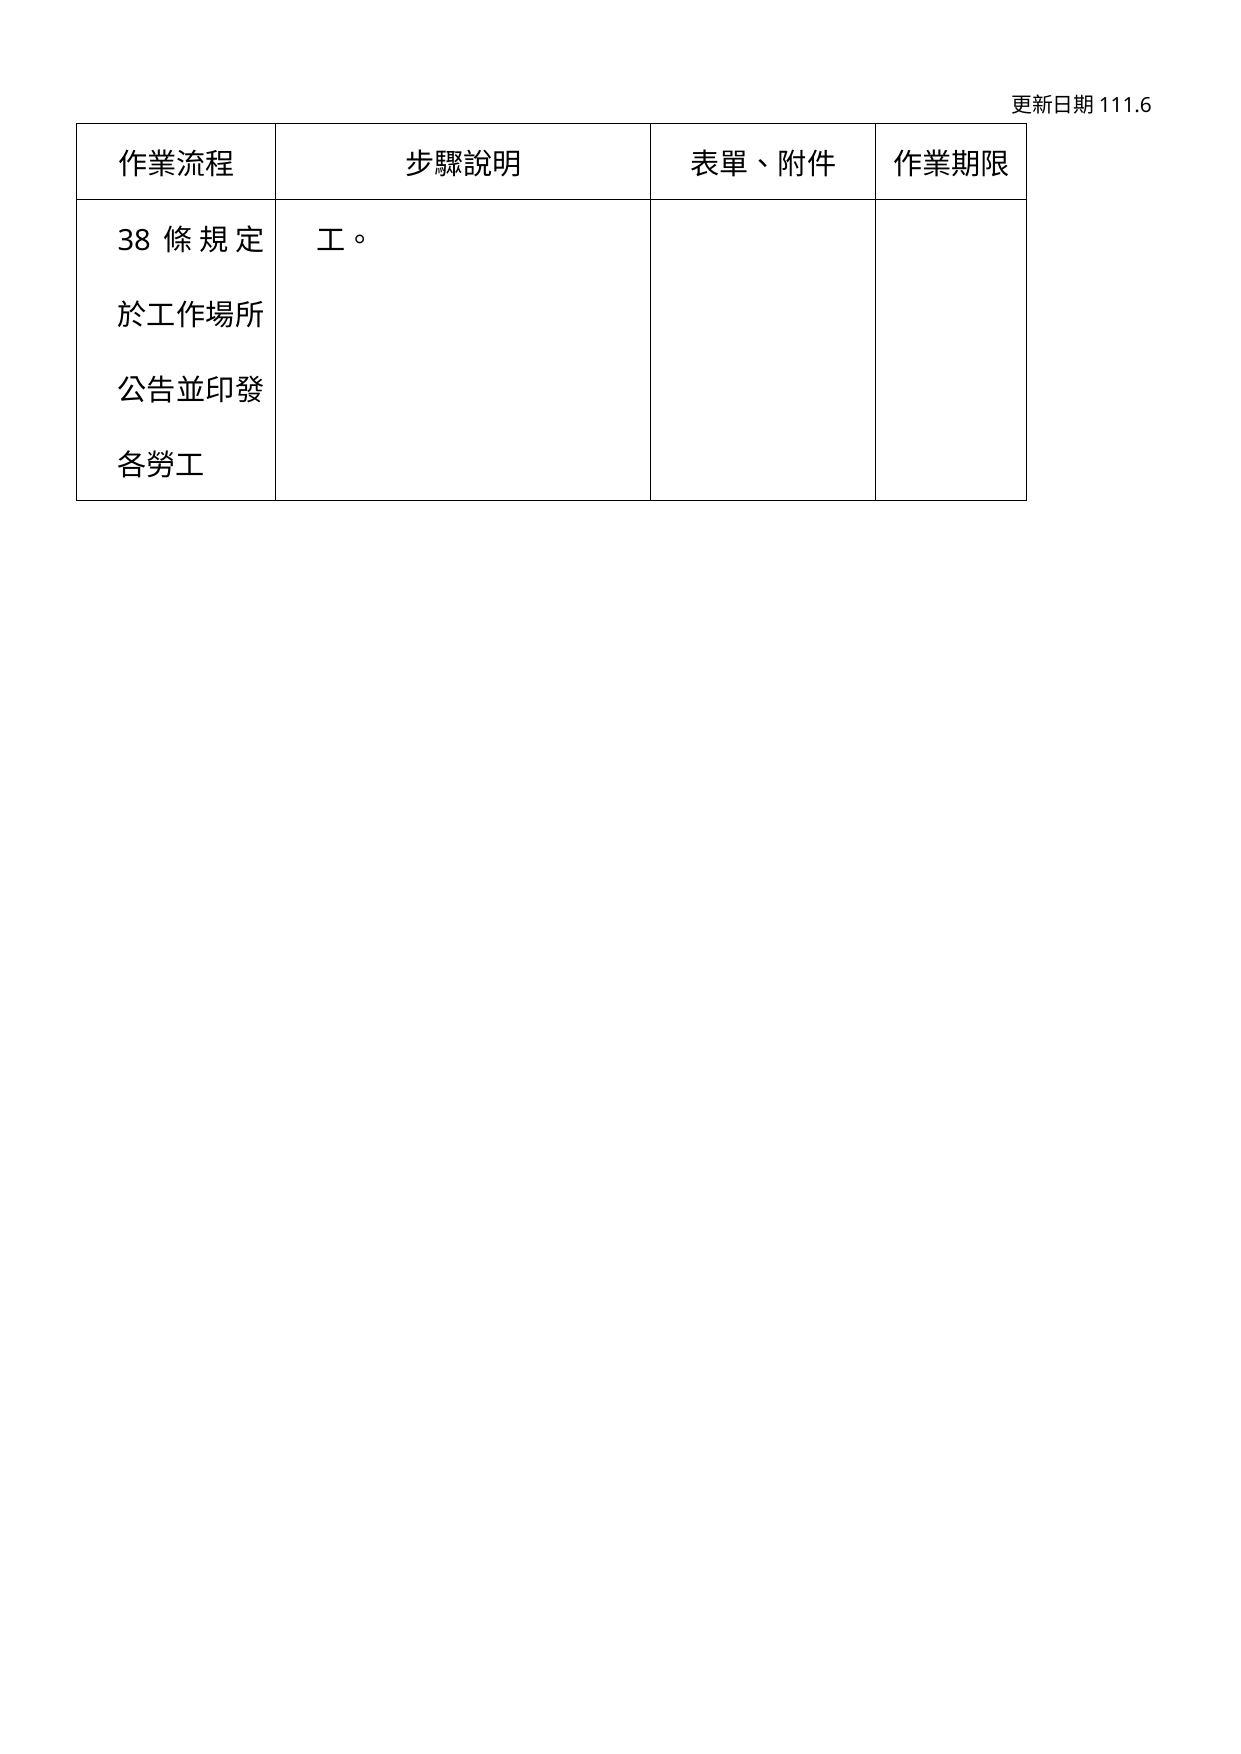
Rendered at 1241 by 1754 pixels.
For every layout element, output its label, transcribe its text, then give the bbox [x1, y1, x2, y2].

table_header 作業流程 [77, 124, 275, 199]
table_cell [876, 200, 1026, 500]
table_cell 38條規定於工作場所公告並印發各勞工 [77, 200, 275, 500]
table_header 步驟說明 [276, 124, 650, 199]
table_cell 工。 [276, 200, 650, 500]
table_cell [651, 200, 875, 500]
table_header 表單、附件 [651, 124, 875, 199]
table_header 作業期限 [876, 124, 1026, 199]
